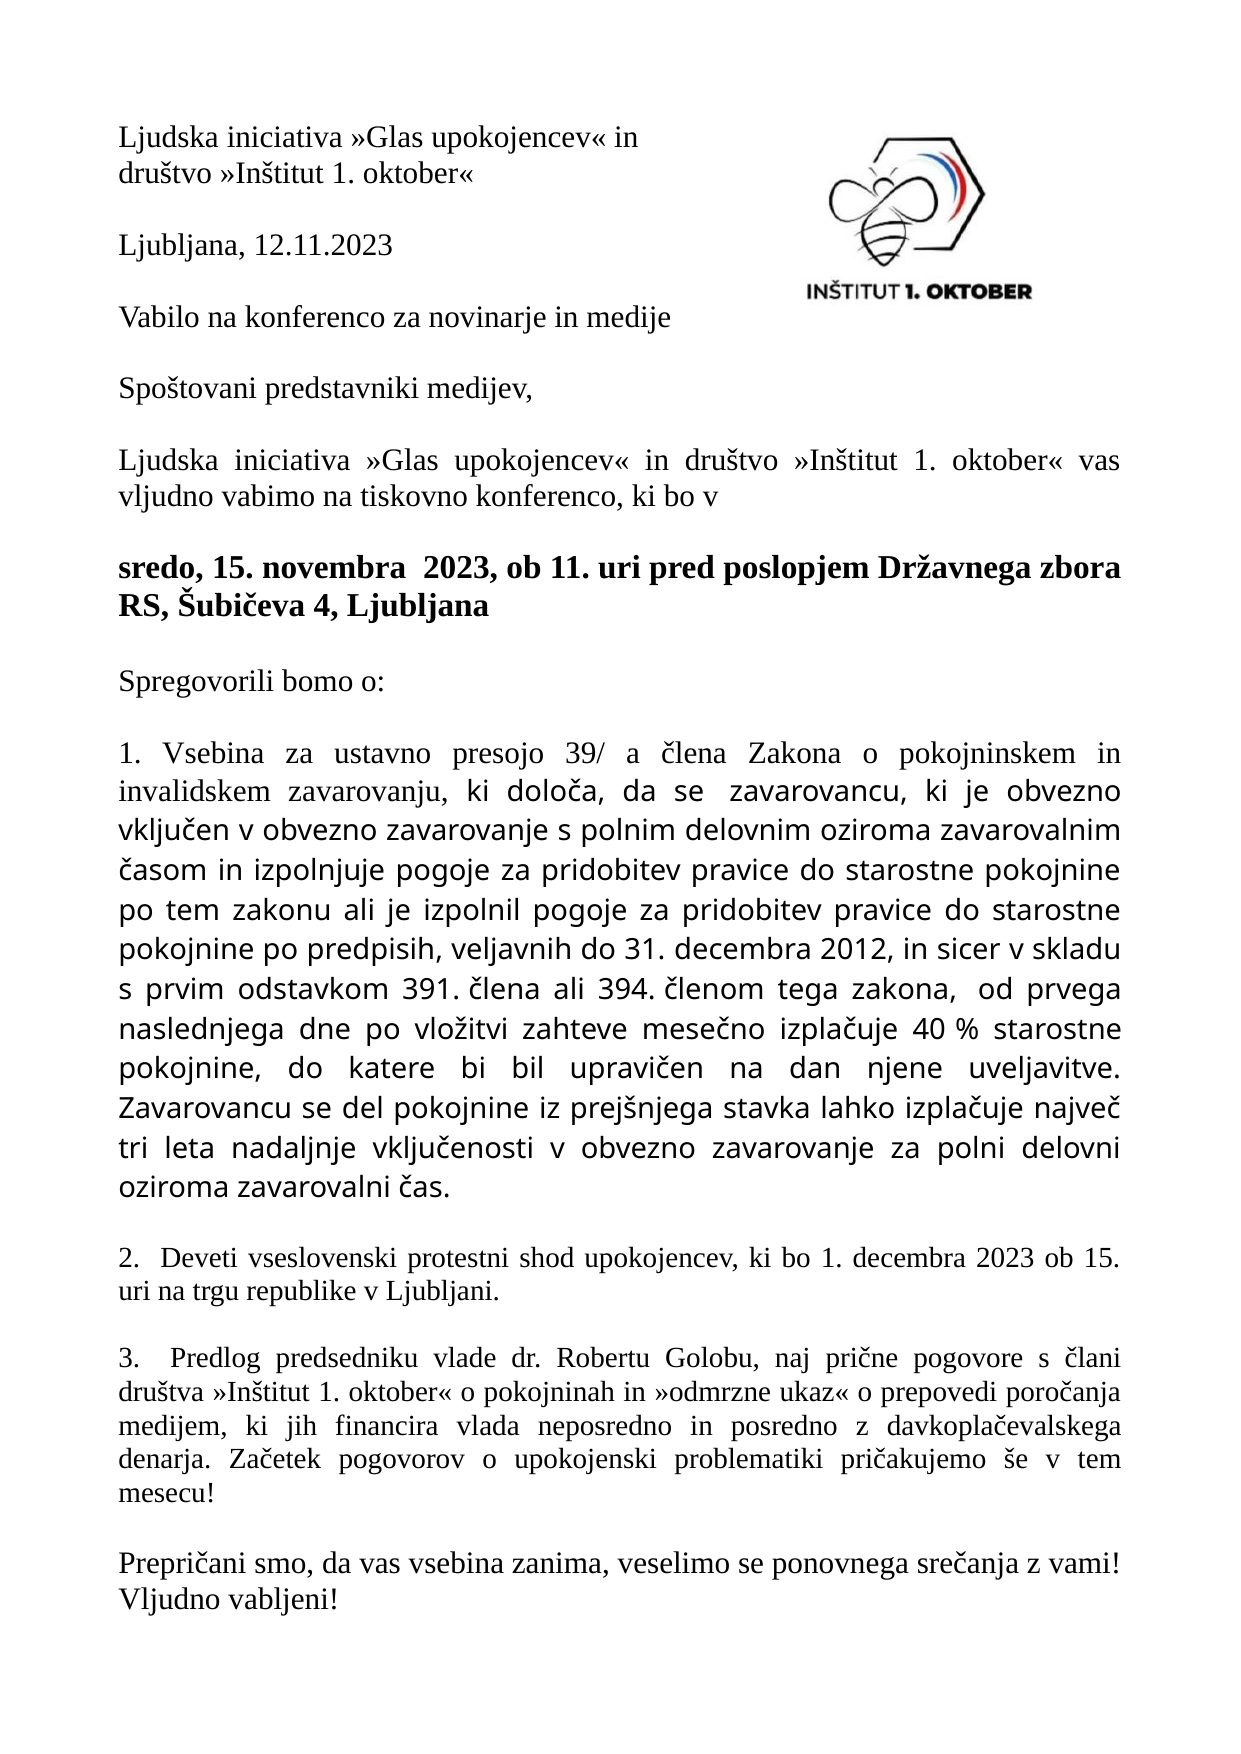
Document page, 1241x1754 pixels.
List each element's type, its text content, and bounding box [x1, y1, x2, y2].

text Ljudska iniciativa »Glas upokojencev« in društvo »Inštitut 1. oktober« vas vljudno vabimo na tiskovno konferenco, ki bo v [118, 442, 1122, 513]
text 2. Deveti vseslovenski protestni shod upokojencev, ki bo 1. decembra 2023 ob 15. uri na trgu republike v Ljubljani. [118, 1240, 1122, 1307]
text Ljubljana, 12.11.2023 [118, 226, 774, 262]
text Spregovorili bomo o: [118, 662, 1122, 698]
text Spoštovani predstavniki medijev, [118, 370, 1122, 406]
picture [774, 115, 1054, 321]
text Vljudno vabljeni! [118, 1580, 1122, 1616]
text Prepričani smo, da vas vsebina zanima, veselimo se ponovnega srečanja z vami! [118, 1544, 1122, 1580]
text Ljudska iniciativa »Glas upokojencev« in [118, 118, 774, 154]
text 1. Vsebina za ustavno presojo 39/ a člena Zakona o pokojninskem in invalidskem zavarovanju, ki določa, da se zavarovancu, ki je obvezno vključen v obvezno zavarovanje s polnim delovnim oziroma zavarovalnim časom in izpolnjuje pogoje za pridobitev pravice do starostne pokojnine po tem zakonu ali je izpolnil pogoje za pridobitev pravice do starostne pokojnine po predpisih, veljavnih do 31. decembra 2012, in sicer v skladu s prvim odstavkom 391. člena ali 394. členom tega zakona, od prvega naslednjega dne po vložitvi zahteve mesečno izplačuje 40 % starostne pokojnine, do katere bi bil upravičen na dan njene uveljavitve. Zavarovancu se del pokojnine iz prejšnjega stavka lahko izplačuje največ tri leta nadaljnje vključenosti v obvezno zavarovanje za polni delovni oziroma zavarovalni čas. [118, 734, 1122, 1206]
text [1054, 226, 1122, 262]
text Vabilo na konferenco za novinarje in medije [118, 298, 1122, 334]
text [1054, 154, 1122, 190]
text sredo, 15. novembra 2023, ob 11. uri pred poslopjem Državnega zbora RS, Šubičeva 4, Ljubljana [118, 547, 1122, 624]
text 3. Predlog predsedniku vlade dr. Robertu Golobu, naj prične pogovore s člani društva »Inštitut 1. oktober« o pokojninah in »odmrzne ukaz« o prepovedi poročanja medijem, ki jih financira vlada neposredno in posredno z davkoplačevalskega denarja. Začetek pogovorov o upokojenski problematiki pričakujemo še v tem mesecu! [118, 1341, 1122, 1508]
text društvo »Inštitut 1. oktober« [118, 154, 774, 190]
text [1054, 118, 1122, 154]
